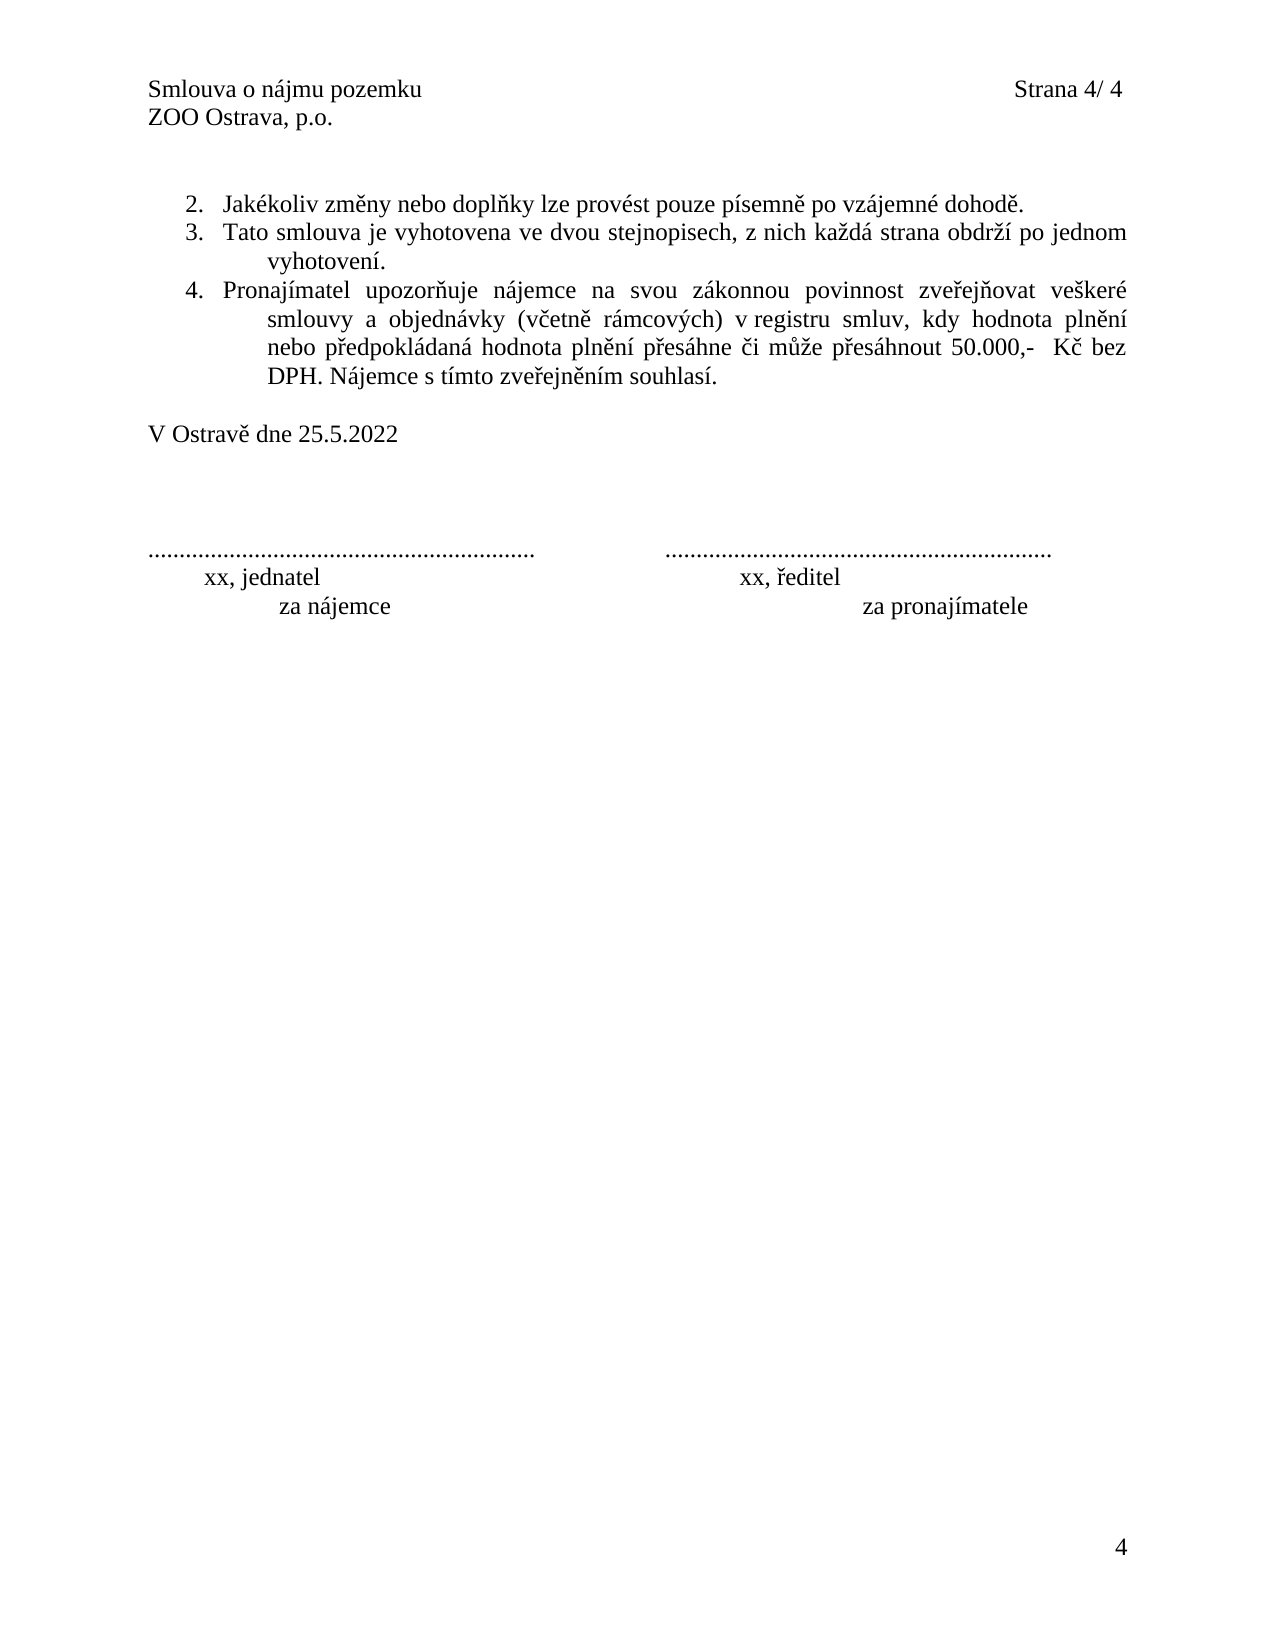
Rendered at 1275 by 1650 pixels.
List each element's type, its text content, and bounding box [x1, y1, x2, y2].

list Pronajímatel upozorňuje nájemce na svou zákonnou povinnost zveřejňovat veškeré smlouvy a objednávky (včetně rámcových) v registru smluv, kdy hodnota plnění nebo předpokládaná hodnota plnění přesáhne či může přesáhnout 50.000,- Kč bez DPH. Nájemce s tímto zveřejněním souhlasí. [185, 275, 1127, 390]
list Jakékoliv změny nebo doplňky lze provést pouze písemně po vzájemné dohodě. [185, 189, 1127, 217]
text za nájemce za pronajímatele [148, 591, 1127, 620]
text .............................................................. .............................................................. [148, 534, 1127, 562]
list Tato smlouva je vyhotovena ve dvou stejnopisech, z nich každá strana obdrží po jednom vyhotovení. [185, 217, 1127, 275]
text V Ostravě dne 25.5.2022 [148, 419, 1127, 447]
text xx, jednatel xx, ředitel [148, 562, 1127, 591]
